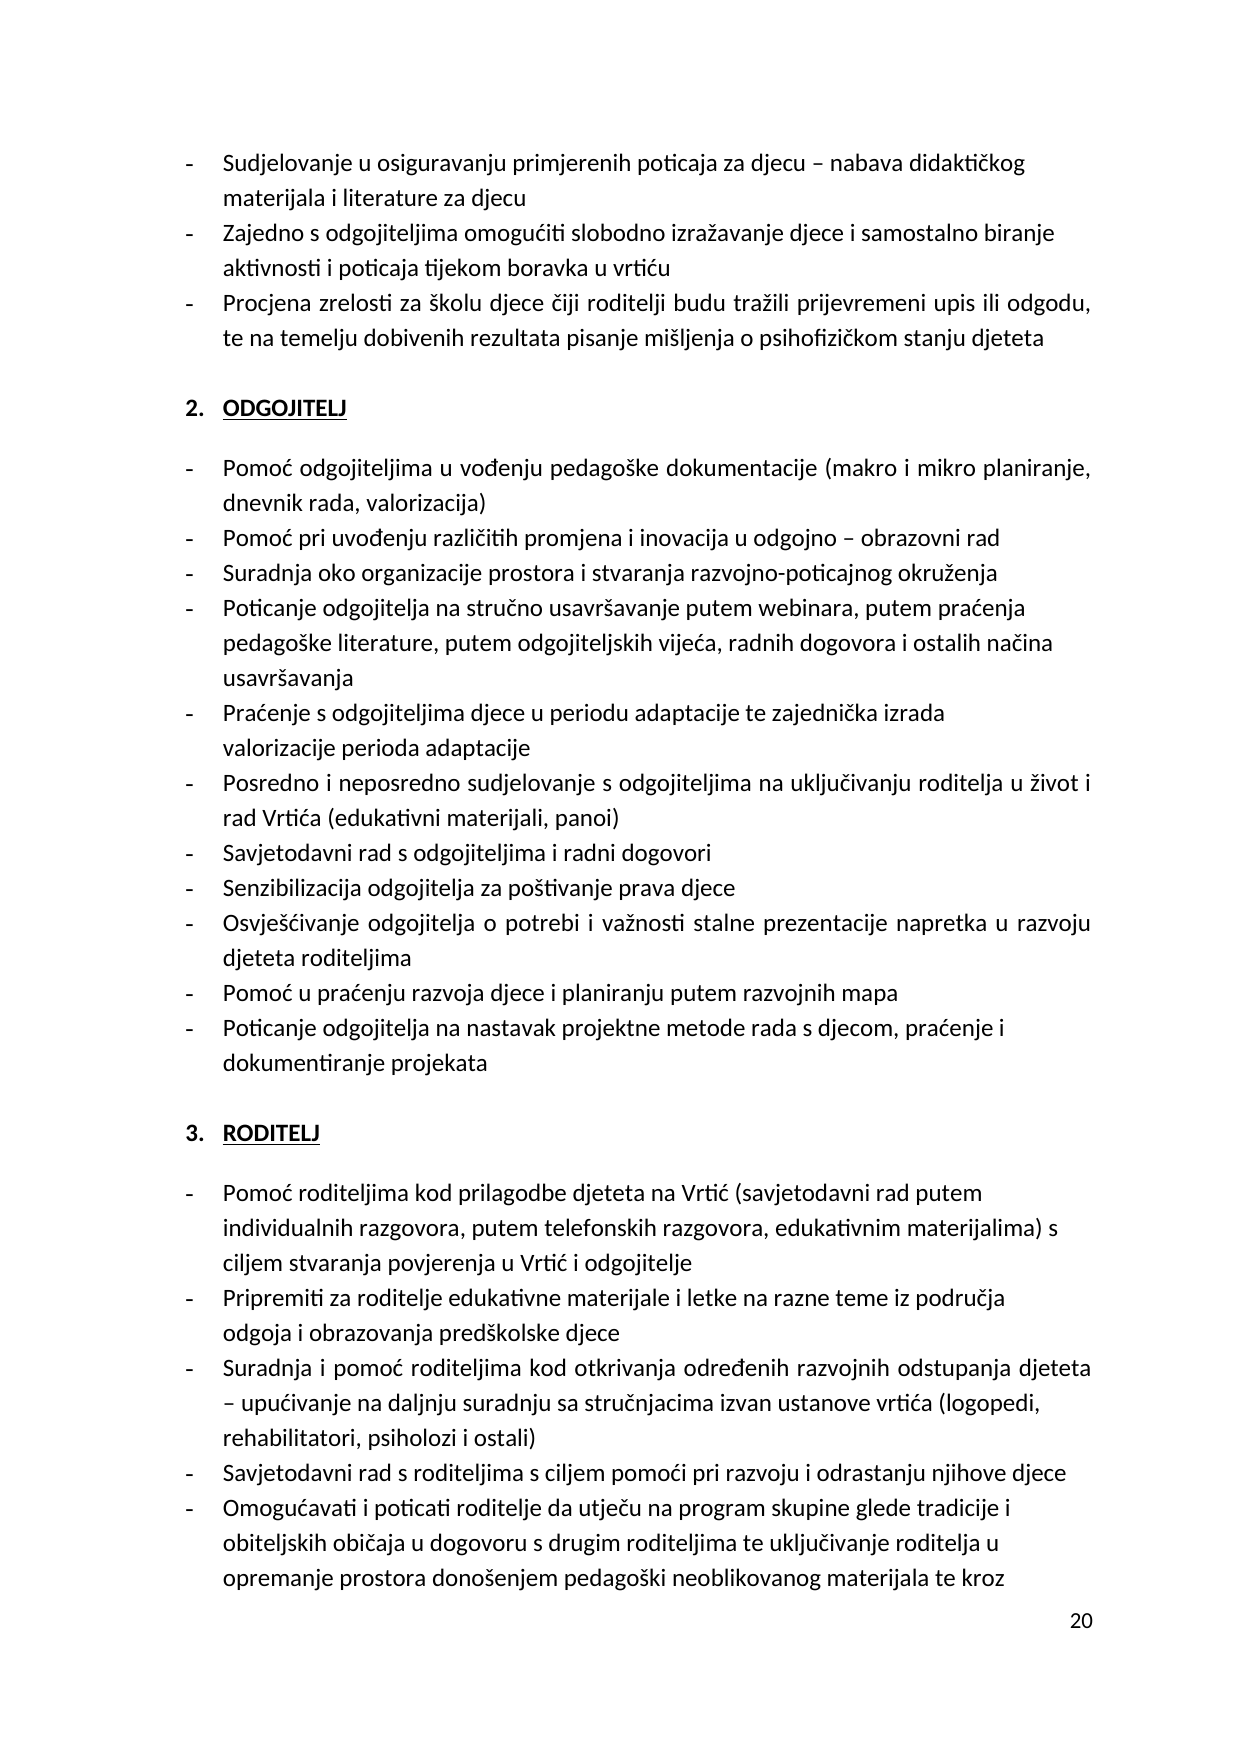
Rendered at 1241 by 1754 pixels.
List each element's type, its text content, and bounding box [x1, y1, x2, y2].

text opremanje prostora donošenjem pedagoški neoblikovanog materijala te kroz [223, 1563, 1093, 1593]
list Osvješćivanje odgojitelja o potrebi i važnosti stalne prezentacije napretka u razvoju djeteta roditeljima [185, 908, 1093, 973]
list Praćenje s odgojiteljima djece u periodu adaptacije te zajednička izrada [185, 698, 1093, 728]
text rehabilitatori, psiholozi i ostali) [223, 1423, 1093, 1453]
text valorizacije perioda adaptacije [223, 733, 1093, 763]
list Senzibilizacija odgojitelja za poštivanje prava djece [185, 873, 1093, 903]
list Savjetodavni rad s roditeljima s ciljem pomoći pri razvoju i odrastanju njihove djece [185, 1458, 1093, 1488]
list Pomoć pri uvođenju različitih promjena i inovacija u odgojno – obrazovni rad [185, 523, 1093, 553]
text odgoja i obrazovanja predškolske djece [223, 1318, 1093, 1348]
list RODITELJ [185, 1118, 1093, 1148]
list Suradnja i pomoć roditeljima kod otkrivanja određenih razvojnih odstupanja djeteta – upućivanje na daljnju suradnju sa stručnjacima izvan ustanove vrtića (logopedi, [185, 1353, 1093, 1418]
list Poticanje odgojitelja na stručno usavršavanje putem webinara, putem praćenja [185, 593, 1093, 623]
text usavršavanja [223, 663, 1093, 693]
list Zajedno s odgojiteljima omogućiti slobodno izražavanje djece i samostalno biranje [185, 218, 1093, 248]
list Suradnja oko organizacije prostora i stvaranja razvojno-poticajnog okruženja [185, 558, 1093, 588]
list Posredno i neposredno sudjelovanje s odgojiteljima na uključivanju roditelja u život i rad Vrtića (edukativni materijali, panoi) [185, 768, 1093, 833]
list Sudjelovanje u osiguravanju primjerenih poticaja za djecu – nabava didaktičkog [185, 148, 1093, 178]
text dokumentiranje projekata [223, 1048, 1093, 1078]
list Pomoć u praćenju razvoja djece i planiranju putem razvojnih mapa [185, 978, 1093, 1008]
text individualnih razgovora, putem telefonskih razgovora, edukativnim materijalima) s [223, 1213, 1093, 1243]
text materijala i literature za djecu [223, 183, 1093, 213]
list Procjena zrelosti za školu djece čiji roditelji budu tražili prijevremeni upis ili odgodu, te na temelju dobivenih rezultata pisanje mišljenja o psihofizičkom stanju djeteta [185, 288, 1093, 353]
text ciljem stvaranja povjerenja u Vrtić i odgojitelje [223, 1248, 1093, 1278]
text obiteljskih običaja u dogovoru s drugim roditeljima te uključivanje roditelja u [223, 1528, 1093, 1558]
list ODGOJITELJ [185, 393, 1093, 423]
list Omogućavati i poticati roditelje da utječu na program skupine glede tradicije i [185, 1493, 1093, 1523]
list Pripremiti za roditelje edukativne materijale i letke na razne teme iz područja [185, 1283, 1093, 1313]
list Pomoć odgojiteljima u vođenju pedagoške dokumentacije (makro i mikro planiranje, dnevnik rada, valorizacija) [185, 453, 1093, 518]
text pedagoške literature, putem odgojiteljskih vijeća, radnih dogovora i ostalih načina [223, 628, 1093, 658]
list Pomoć roditeljima kod prilagodbe djeteta na Vrtić (savjetodavni rad putem [185, 1178, 1093, 1208]
list Savjetodavni rad s odgojiteljima i radni dogovori [185, 838, 1093, 868]
list Poticanje odgojitelja na nastavak projektne metode rada s djecom, praćenje i [185, 1013, 1093, 1043]
text aktivnosti i poticaja tijekom boravka u vrtiću [223, 253, 1093, 283]
